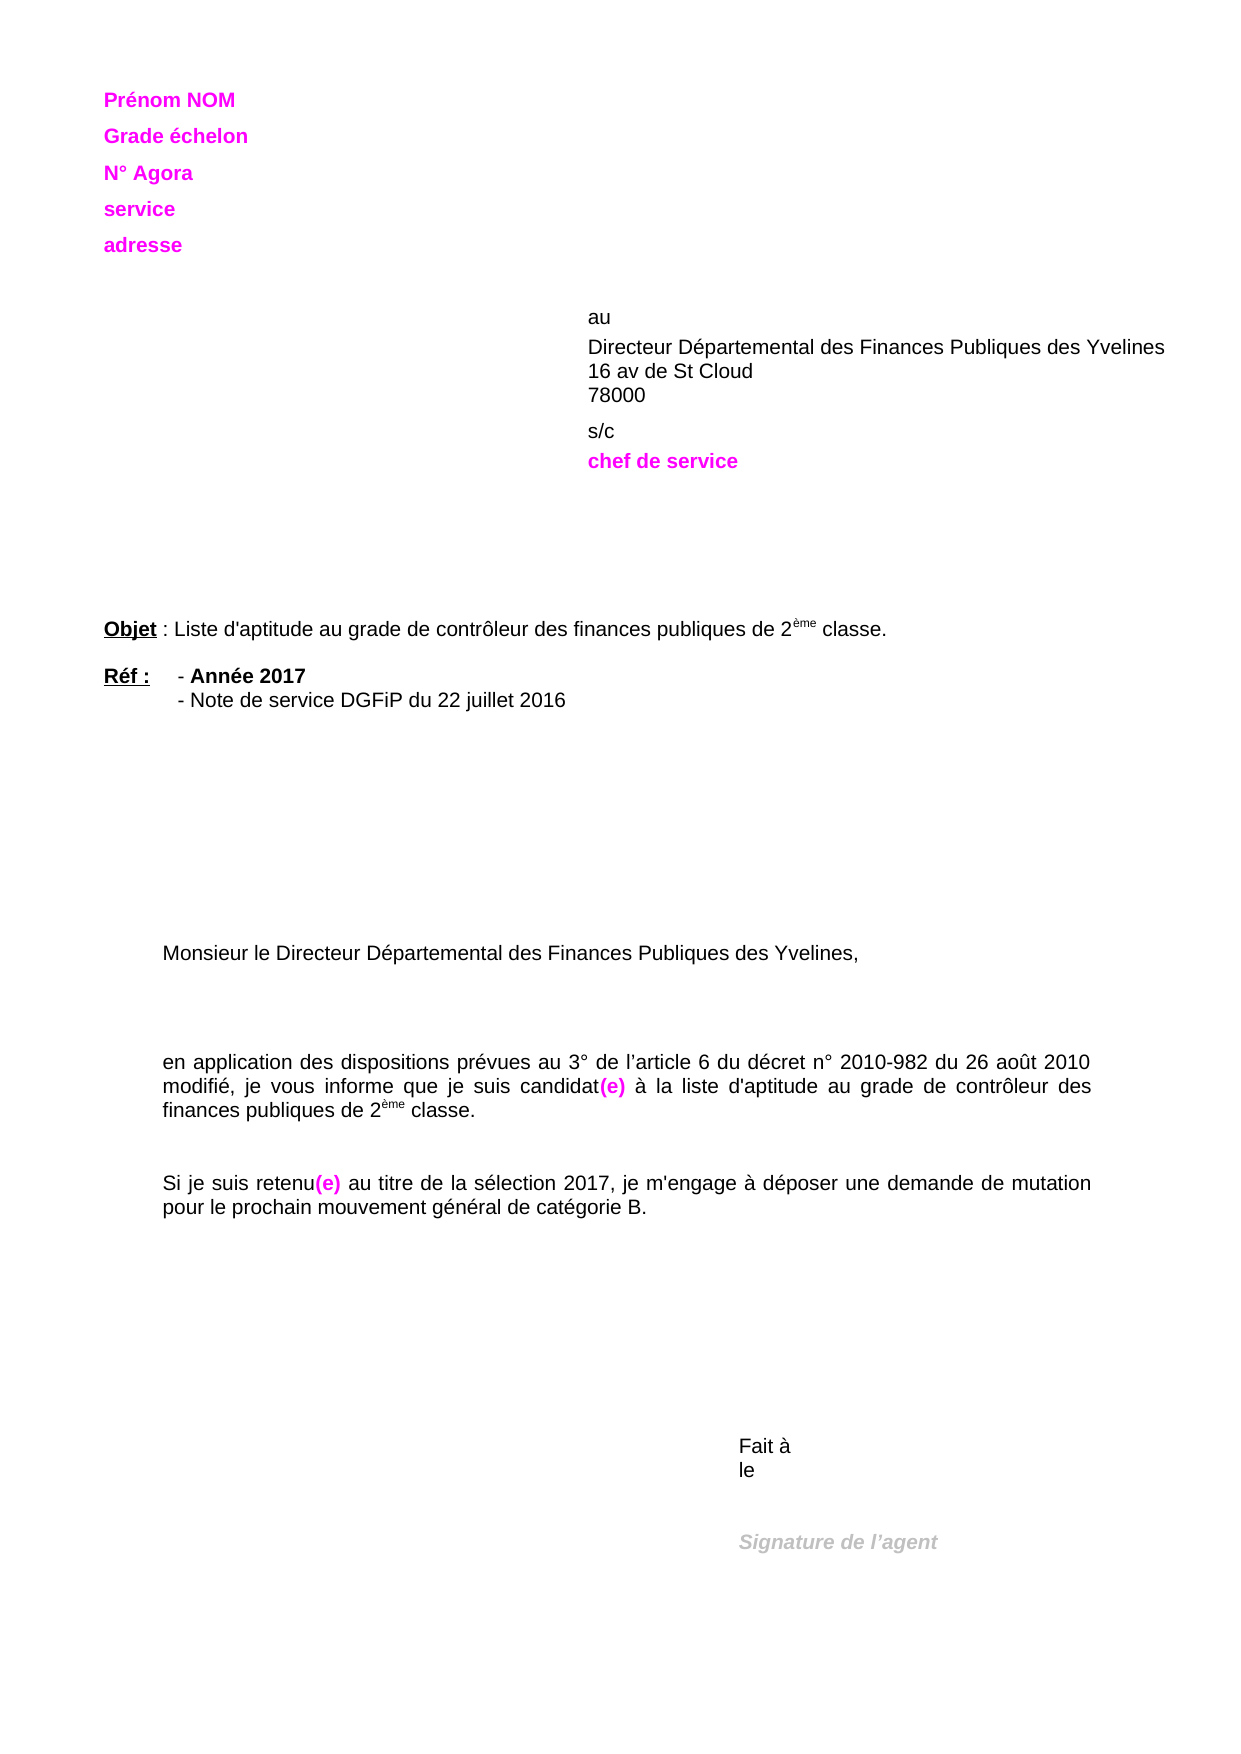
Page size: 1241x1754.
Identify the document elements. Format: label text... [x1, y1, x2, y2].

text Grade échelon [103, 124, 1152, 148]
text - Note de service DGFiP du 22 juillet 2016 [103, 688, 1152, 712]
text 16 av de St Cloud [588, 359, 1234, 383]
text 78000 [588, 383, 1234, 407]
text le [103, 1458, 1152, 1506]
text Si je suis retenu(e) au titre de la sélection 2017, je m'engage à déposer une demande de mutation pour le prochain mouvement général de catégorie B. [162, 1171, 1093, 1218]
text adresse [103, 233, 1152, 257]
text Monsieur le Directeur Départemental des Finances Publiques des Yvelines, [162, 940, 1093, 964]
text s/c [588, 419, 1234, 443]
text service [103, 197, 1152, 221]
text au [588, 305, 1234, 329]
text chef de service [588, 449, 1234, 473]
text Objet : Liste d'aptitude au grade de contrôleur des finances publiques de 2ème classe. [103, 616, 1152, 640]
text N° Agora [103, 160, 1152, 184]
text Réf : - Année 2017 [103, 664, 1152, 688]
text Directeur Départemental des Finances Publiques des Yvelines [588, 335, 1234, 359]
text Prénom NOM [103, 87, 1152, 111]
text Fait à [103, 1434, 1152, 1458]
text Signature de l’agent [103, 1530, 1152, 1554]
text en application des dispositions prévues au 3° de l’article 6 du décret n° 2010-982 du 26 août 2010 modifié, je vous informe que je suis candidat(e) à la liste d'aptitude au grade de contrôleur des finances publiques de 2ème classe. [162, 1050, 1093, 1122]
